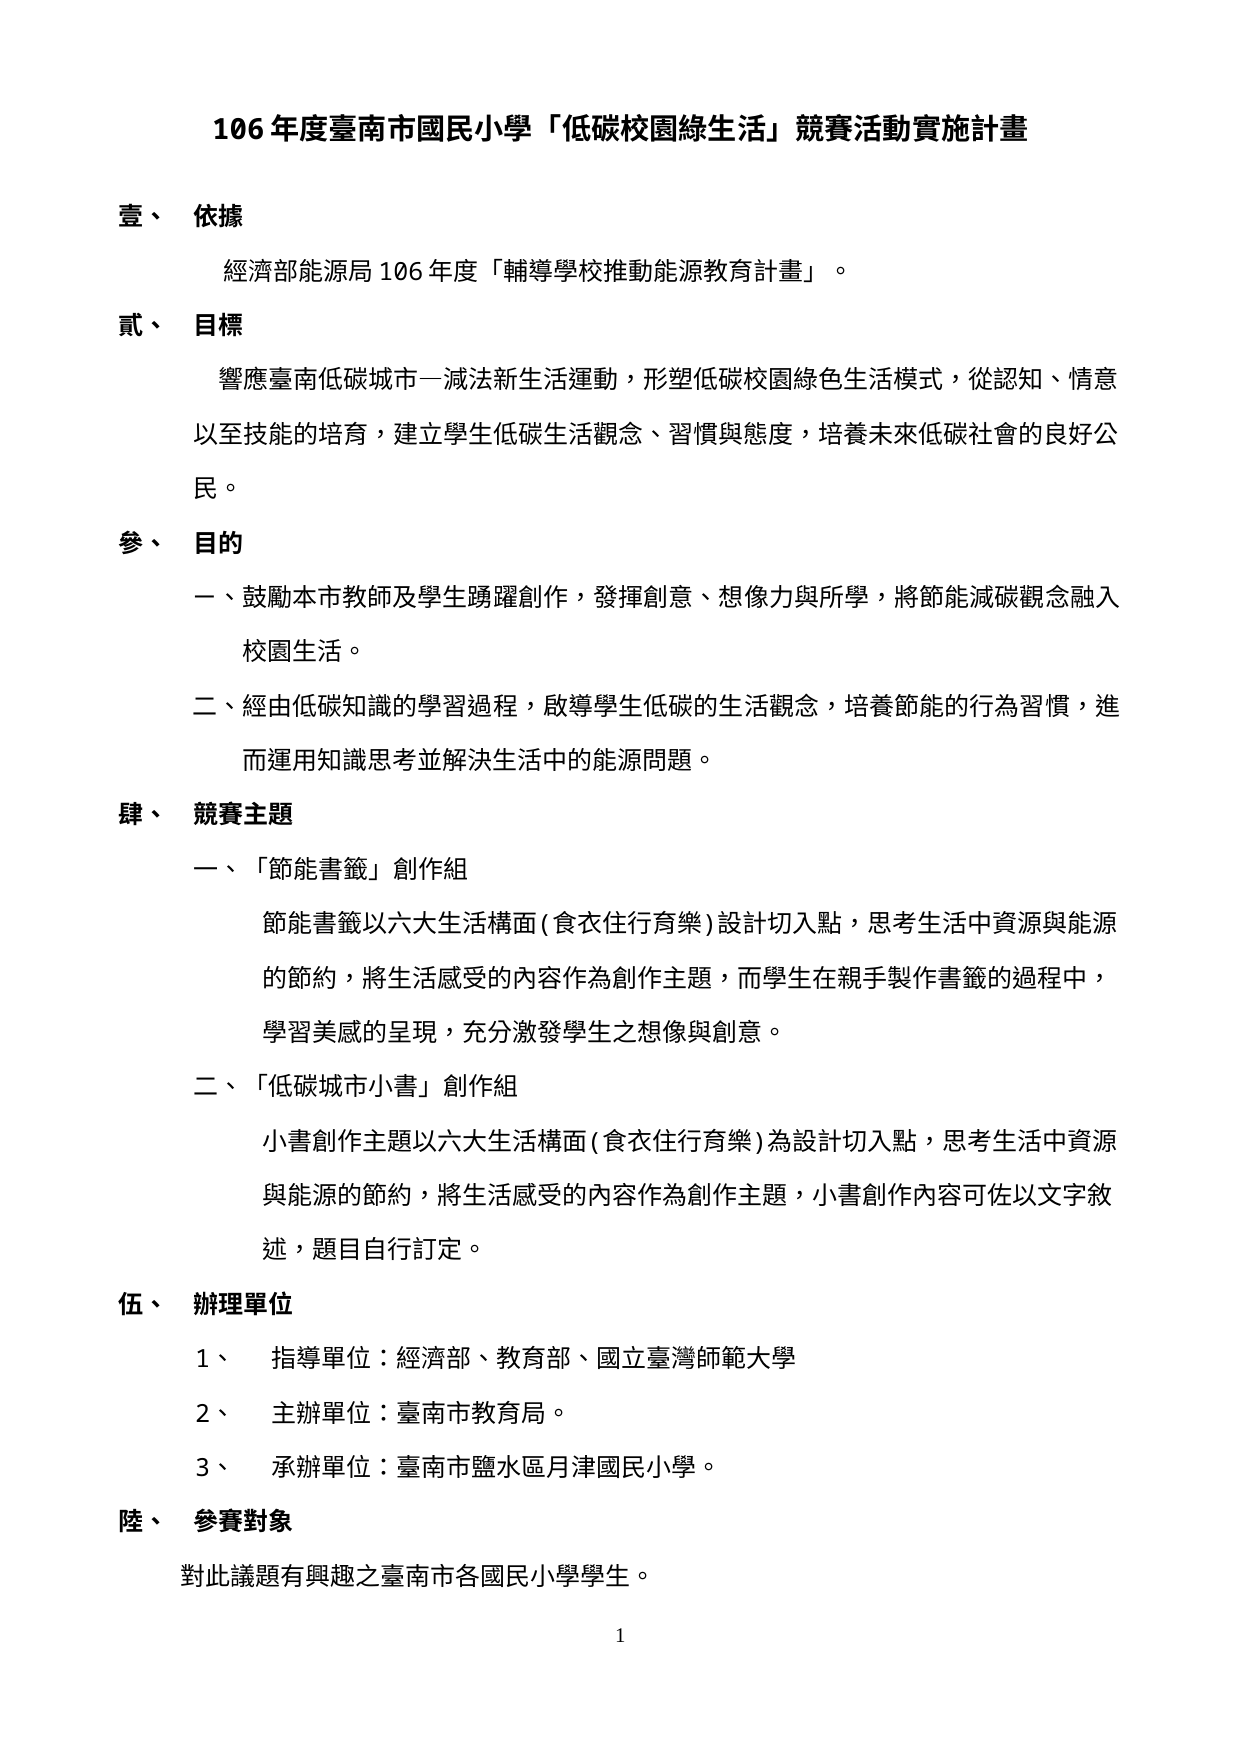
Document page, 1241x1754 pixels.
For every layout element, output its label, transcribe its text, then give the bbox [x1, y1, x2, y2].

list 目的 [118, 523, 1122, 559]
text 小書創作主題以六大生活構面(食衣住行育樂)為設計切入點，思考生活中資源與能源的節約，將生活感受的內容作為創作主題，小書創作內容可佐以文字敘述，題目自行訂定。 [262, 1121, 1122, 1266]
text 106年度臺南市國民小學「低碳校園綠生活」競賽活動實施計畫 [118, 106, 1122, 148]
text 經濟部能源局106年度「輔導學校推動能源教育計畫」。 [118, 251, 1122, 287]
list 依據 [118, 197, 1122, 233]
list 參賽對象 [118, 1502, 1122, 1538]
text 二、「低碳城市小書」創作組 [193, 1067, 1122, 1103]
list 承辦單位：臺南市鹽水區月津國民小學。 [195, 1447, 1122, 1484]
list 目標 [118, 306, 1122, 342]
text ㄧ、鼓勵本市教師及學生踴躍創作，發揮創意、想像力與所學，將節能減碳觀念融入校園生活。 [192, 577, 1122, 668]
list 主辦單位：臺南市教育局。 [195, 1393, 1122, 1429]
text 對此議題有興趣之臺南市各國民小學學生。 [118, 1556, 1122, 1592]
text 一、「節能書籤」創作組 [193, 849, 1122, 886]
list 辦理單位 [118, 1284, 1122, 1321]
list 指導單位：經濟部、教育部、國立臺灣師範大學 [195, 1339, 1122, 1375]
text 響應臺南低碳城市—減法新生活運動，形塑低碳校園綠色生活模式，從認知、情意以至技能的培育，建立學生低碳生活觀念、習慣與態度，培養未來低碳社會的良好公民。 [193, 360, 1122, 505]
text 節能書籤以六大生活構面(食衣住行育樂)設計切入點，思考生活中資源與能源的節約，將生活感受的內容作為創作主題，而學生在親手製作書籤的過程中，學習美感的呈現，充分激發學生之想像與創意。 [262, 904, 1122, 1049]
list 競賽主題 [118, 795, 1122, 831]
text 二、經由低碳知識的學習過程，啟導學生低碳的生活觀念，培養節能的行為習慣，進而運用知識思考並解決生活中的能源問題。 [192, 686, 1122, 777]
